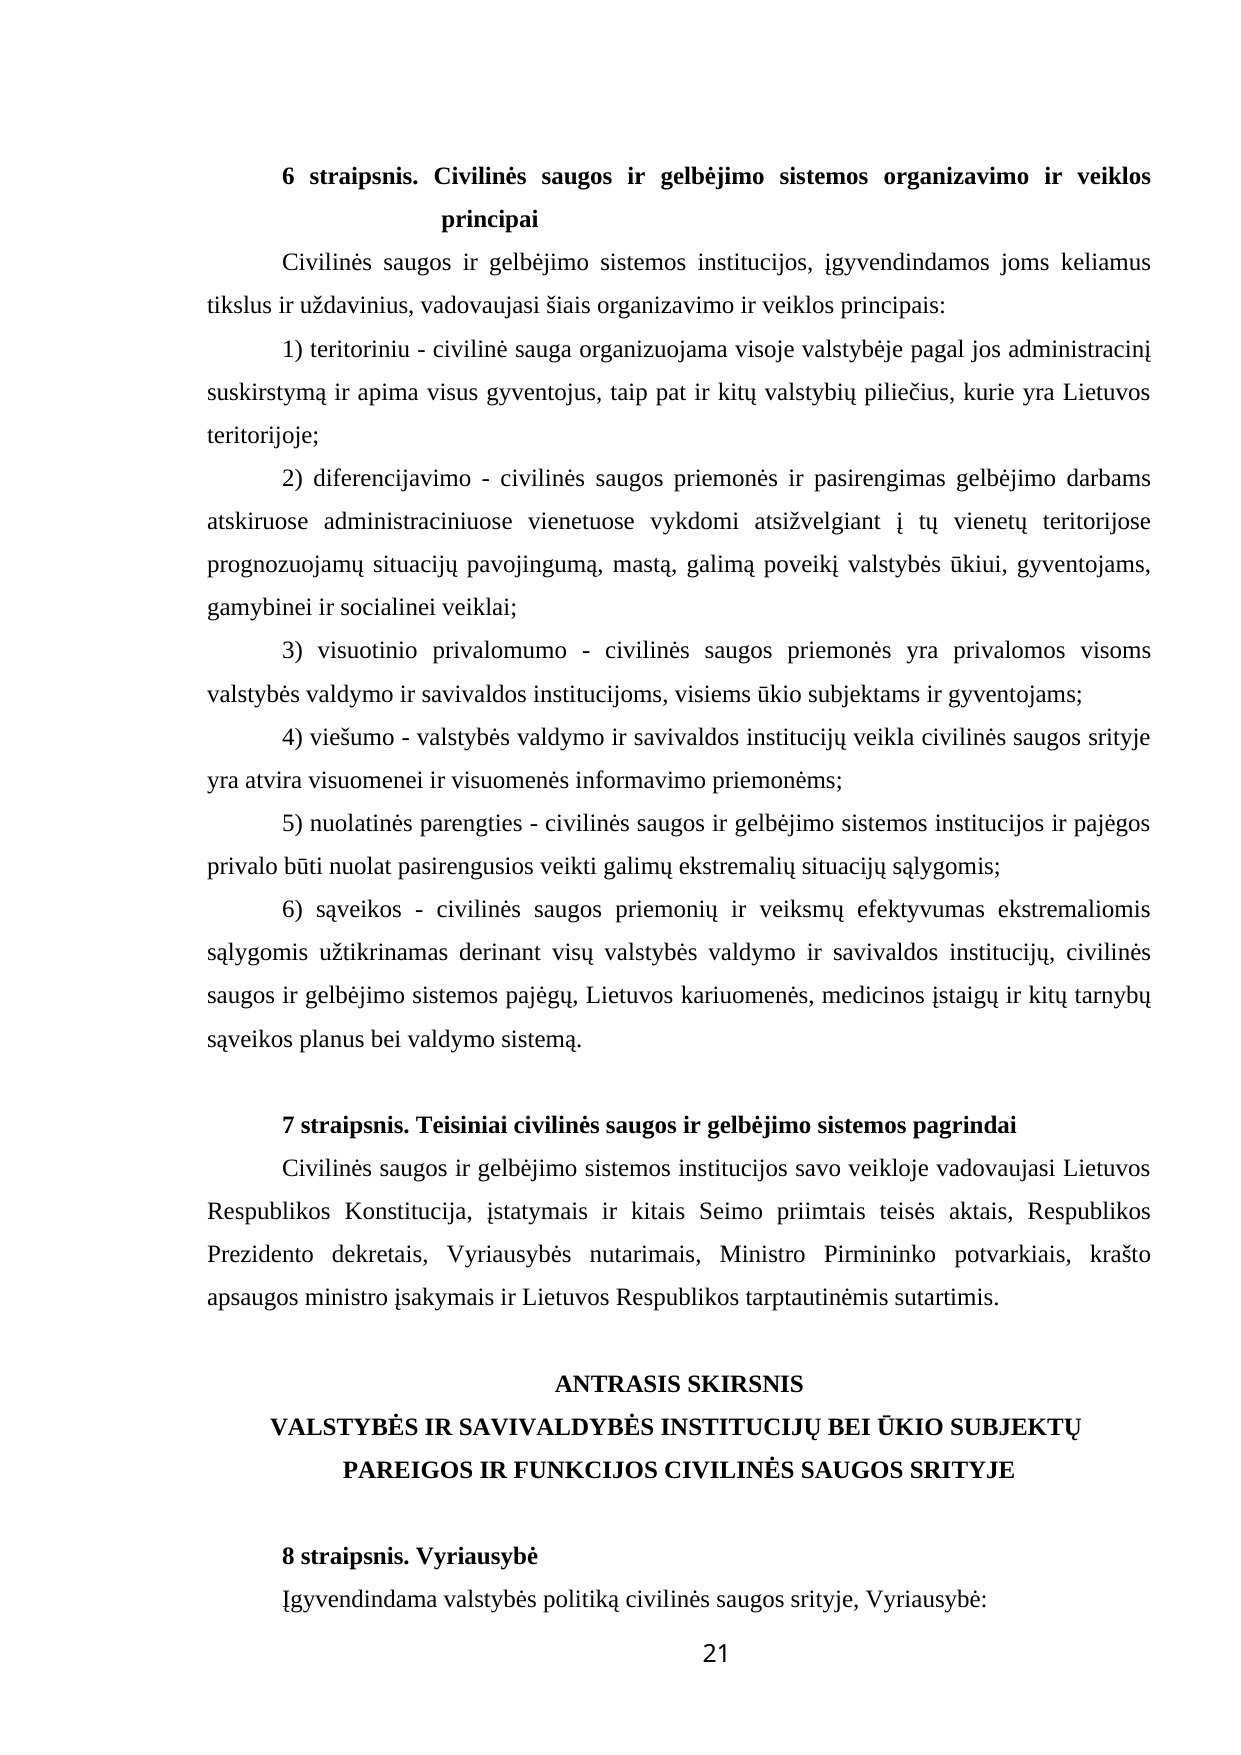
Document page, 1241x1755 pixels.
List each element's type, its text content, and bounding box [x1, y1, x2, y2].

text 8 straipsnis. Vyriausybė [207, 1541, 1152, 1570]
text 6 straipsnis. Civilinės saugos ir gelbėjimo sistemos organizavimo ir veiklos principai [282, 161, 1152, 233]
text 1) teritoriniu - civilinė sauga organizuojama visoje valstybėje pagal jos administracinį suskirstymą ir apima visus gyventojus, taip pat ir kitų valstybių piliečius, kurie yra Lietuvos teritorijoje; [207, 334, 1152, 449]
text Įgyvendindama valstybės politiką civilinės saugos srityje, Vyriausybė: [207, 1584, 1152, 1613]
text 4) viešumo - valstybės valdymo ir savivaldos institucijų veikla civilinės saugos srityje yra atvira visuomenei ir visuomenės informavimo priemonėms; [207, 722, 1152, 794]
text 5) nuolatinės parengties - civilinės saugos ir gelbėjimo sistemos institucijos ir pajėgos privalo būti nuolat pasirengusios veikti galimų ekstremalių situacijų sąlygomis; [207, 808, 1152, 880]
text 6) sąveikos - civilinės saugos priemonių ir veiksmų efektyvumas ekstremaliomis sąlygomis užtikrinamas derinant visų valstybės valdymo ir savivaldos institucijų, civilinės saugos ir gelbėjimo sistemos pajėgų, Lietuvos kariuomenės, medicinos įstaigų ir kitų tarnybų sąveikos planus bei valdymo sistemą. [207, 894, 1152, 1052]
text 2) diferencijavimo - civilinės saugos priemonės ir pasirengimas gelbėjimo darbams atskiruose administraciniuose vienetuose vykdomi atsižvelgiant į tų vienetų teritorijose prognozuojamų situacijų pavojingumą, mastą, galimą poveikį valstybės ūkiui, gyventojams, gamybinei ir socialinei veiklai; [207, 463, 1152, 621]
text VALSTYBĖS IR SAVIVALDYBĖS INSTITUCIJŲ BEI ŪKIO SUBJEKTŲ PAREIGOS IR FUNKCIJOS CIVILINĖS SAUGOS SRITYJE [207, 1412, 1152, 1484]
text 7 straipsnis. Teisiniai civilinės saugos ir gelbėjimo sistemos pagrindai [207, 1110, 1152, 1139]
text Civilinės saugos ir gelbėjimo sistemos institucijos, įgyvendindamos joms keliamus tikslus ir uždavinius, vadovaujasi šiais organizavimo ir veiklos principais: [207, 247, 1152, 319]
text Civilinės saugos ir gelbėjimo sistemos institucijos savo veikloje vadovaujasi Lietuvos Respublikos Konstitucija, įstatymais ir kitais Seimo priimtais teisės aktais, Respublikos Prezidento dekretais, Vyriausybės nutarimais, Ministro Pirmininko potvarkiais, krašto apsaugos ministro įsakymais ir Lietuvos Respublikos tarptautinėmis sutartimis. [207, 1153, 1152, 1311]
text ANTRASIS SKIRSNIS [207, 1369, 1152, 1397]
text 3) visuotinio privalomumo - civilinės saugos priemonės yra privalomos visoms valstybės valdymo ir savivaldos institucijoms, visiems ūkio subjektams ir gyventojams; [207, 636, 1152, 707]
